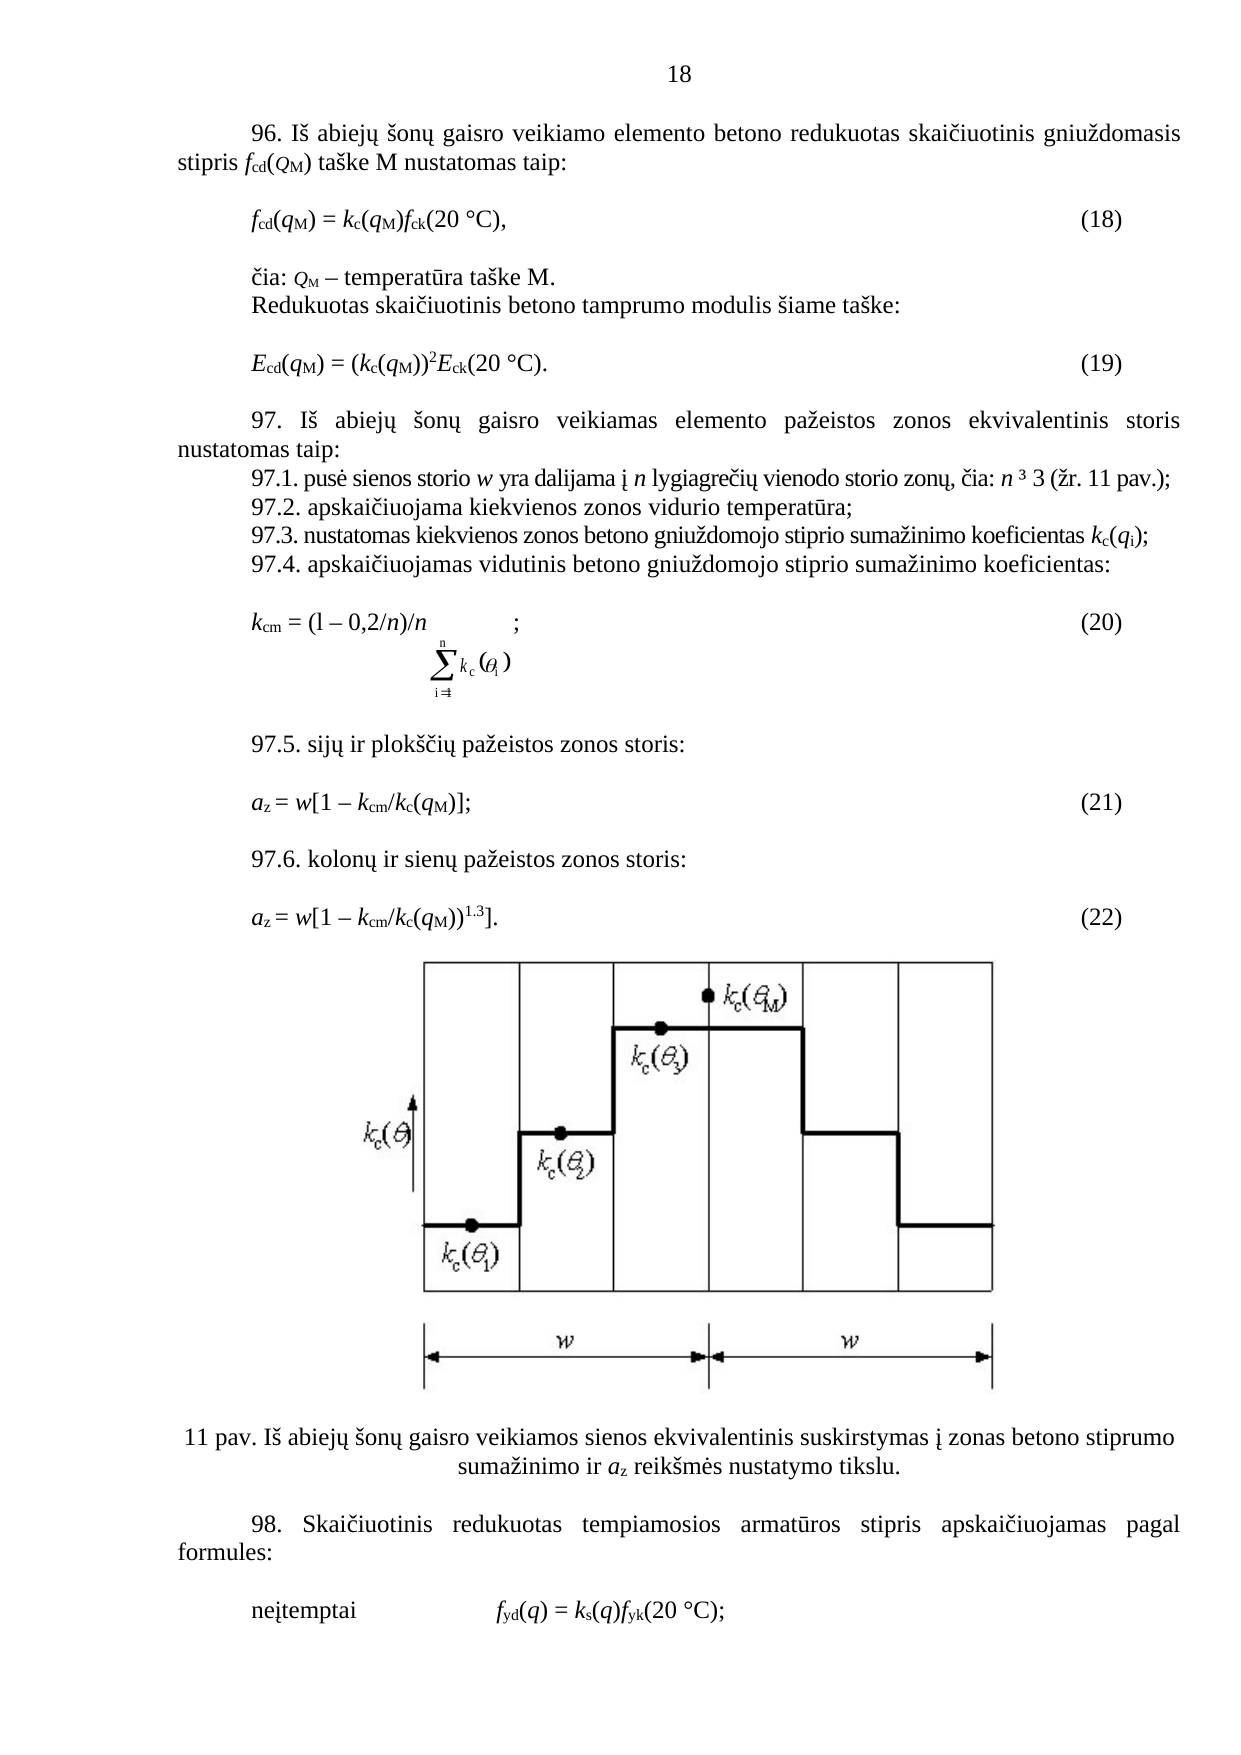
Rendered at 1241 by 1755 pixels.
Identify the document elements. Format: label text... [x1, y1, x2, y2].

text 98. Skaičiuotinis redukuotas tempiamosios armatūros stipris apskaičiuojamas pagal formules: [177, 1509, 1181, 1566]
text 96. Iš abiejų šonų gaisro veikiamo elemento betono redukuotas skaičiuotinis gniuždomasis stipris fcd(qM) taške M nustatomas taip: [177, 118, 1181, 176]
text 97.2. apskaičiuojama kiekvienos zonos vidurio temperatūra; [177, 492, 1181, 521]
text 97. Iš abiejų šonų gaisro veikiamas elemento pažeistos zonos ekvivalentinis storis nustatomas taip: [177, 406, 1181, 463]
text 97.6. kolonų ir sienų pažeistos zonos storis: [177, 844, 1181, 873]
text 97.5. sijų ir plokščių pažeistos zonos storis: [177, 729, 1181, 758]
text 97.4. apskaičiuojamas vidutinis betono gniuždomojo stiprio sumažinimo koeficientas: [177, 549, 1181, 578]
text Redukuotas skaičiuotinis betono tamprumo modulis šiame taške: [177, 291, 1181, 319]
text fcd(qM) = kc(qM)fck(20 °C), (18) [177, 204, 1181, 233]
text neįtemptai fyd(q) = ks(q)fyk(20 °C); [177, 1595, 1181, 1624]
text 97.1. pusė sienos storio w yra dalijama į n lygiagrečių vienodo storio zonų, čia: n ³ 3 (žr. 11 pav.); [177, 463, 1181, 492]
text Ecd(qM) = (kc(qM))2Eck(20 °C). (19) [177, 348, 1181, 377]
text čia: qm – temperatūra taške M. [177, 262, 1181, 291]
text 97.3. nustatomas kiekvienos zonos betono gniuždomojo stiprio sumažinimo koeficientas kc(qi); [177, 521, 1181, 549]
text 11 pav. Iš abiejų šonų gaisro veikiamos sienos ekvivalentinis suskirstymas į zonas betono stiprumo sumažinimo ir az reikšmės nustatymo tikslu. [177, 1422, 1181, 1480]
text kcm = (l – 0,2/n)/n; (20) [177, 607, 1181, 701]
text az = w[1 – kcm/kc(qM)]; (21) [177, 787, 1181, 816]
text az = w[1 – kcm/kc(qM))1.3]. (22) [177, 902, 1181, 931]
